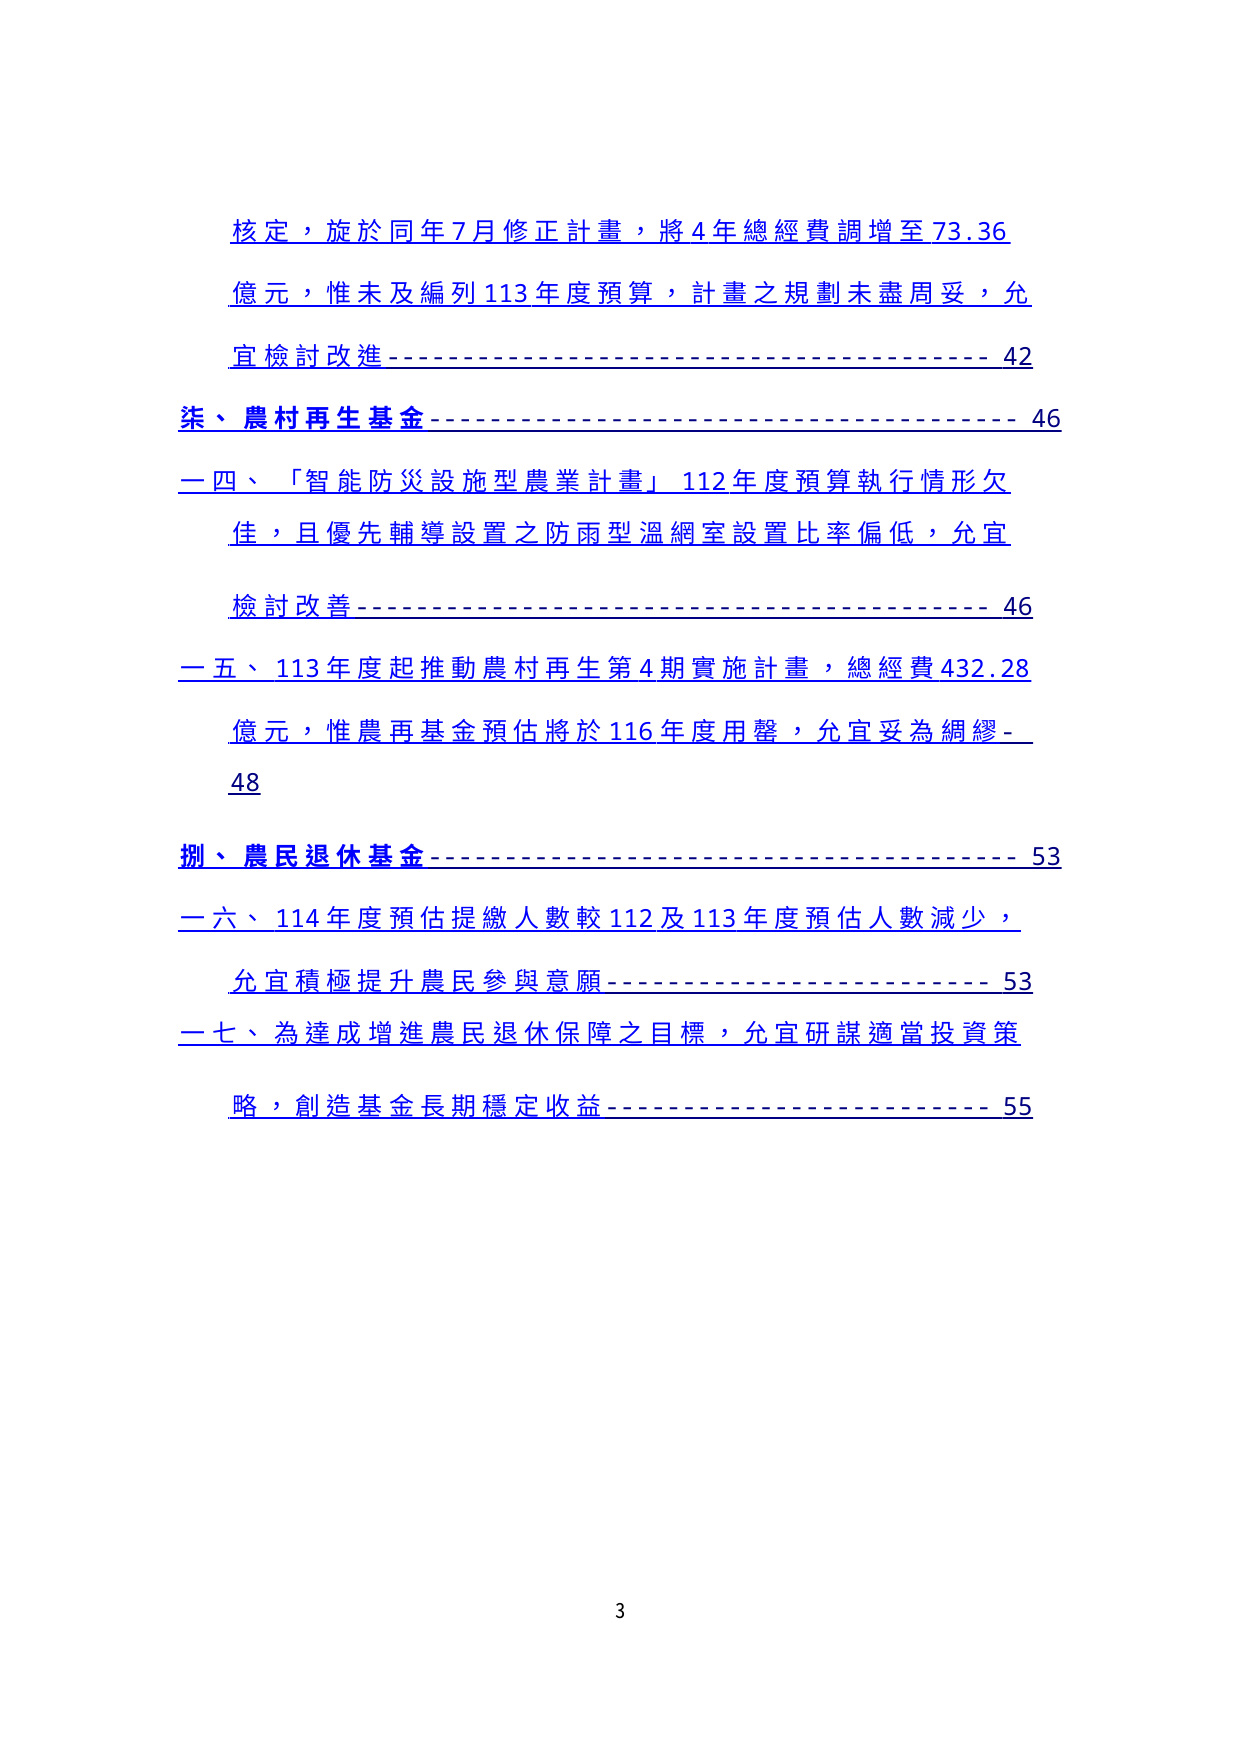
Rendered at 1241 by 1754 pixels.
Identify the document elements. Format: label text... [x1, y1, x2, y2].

text 柒、農村再生基金 46 [177, 365, 1063, 427]
text 一六、114年度預估提繳人數較112及113年度預估人數減少，允宜積極提升農民參與意願 53 [177, 868, 1033, 990]
text 一四、「智能防災設施型農業計畫」112年度預算執行情形欠佳，且優先輔導設置之防雨型溫網室設置比率偏低，允宜檢討改善 46 [177, 431, 1033, 615]
text 一五、113年度起推動農村再生第4期實施計畫，總經費432.28億元，惟農再基金預估將於116年度用罄，允宜妥為綢繆 48 [177, 615, 1033, 802]
text 一七、為達成增進農民退休保障之目標，允宜研謀適當投資策略，創造基金長期穩定收益 55 [177, 990, 1033, 1115]
text 捌、農民退休基金 53 [177, 802, 1063, 865]
text 核定，旋於同年7月修正計畫，將4年總經費調增至73.36億元，惟未及編列113年度預算，計畫之規劃未盡周妥，允宜檢討改進 42 [177, 177, 1033, 365]
